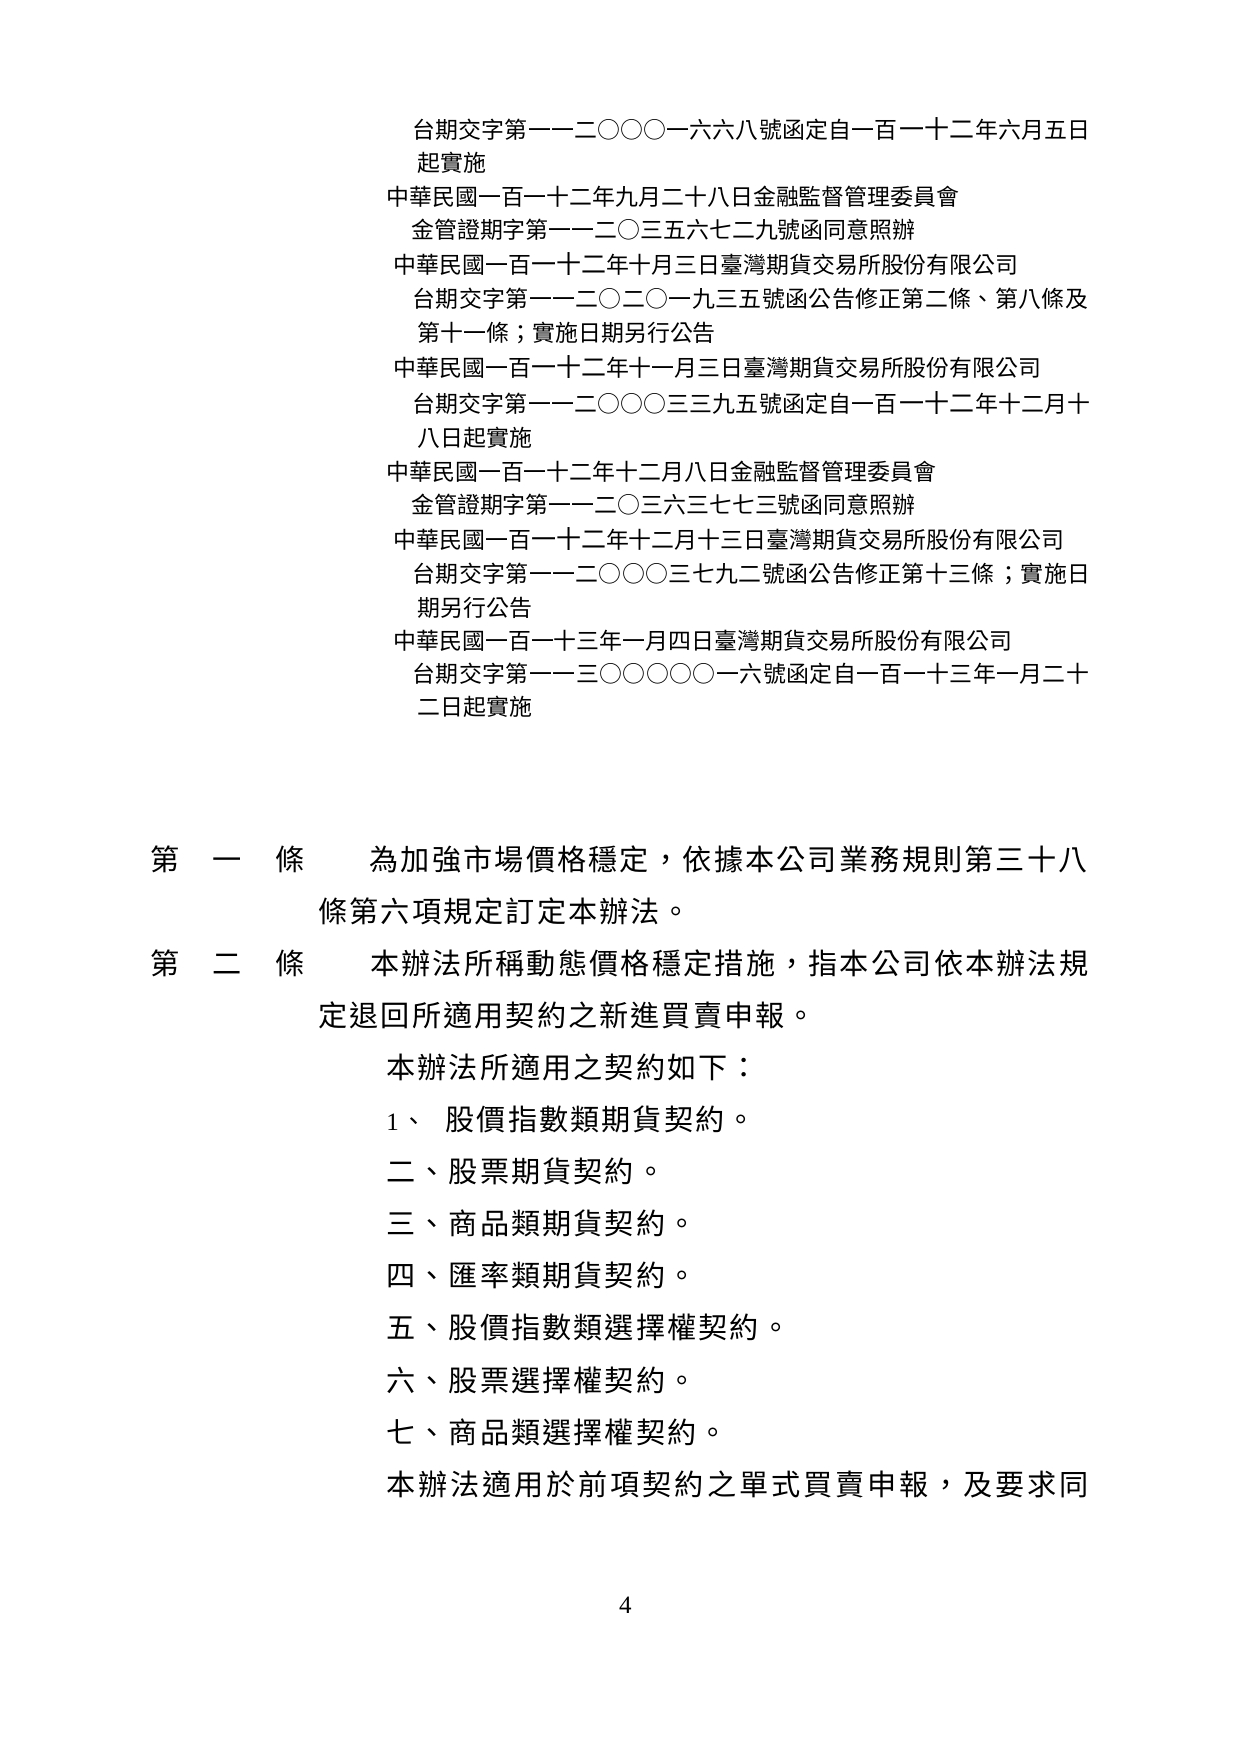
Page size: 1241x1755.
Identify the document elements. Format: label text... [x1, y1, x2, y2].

subtitle 台期交字第一一二○○○三三九五號函定自一百一十二年十二月十八日起實施 [412, 384, 1090, 453]
text 四、匯率類期貨契約。 [386, 1243, 1090, 1295]
subtitle 中華民國一百一十二年十月三日臺灣期貨交易所股份有限公司 [393, 245, 1090, 281]
subtitle 台期交字第一一三○○○○○一六號函定自一百一十三年一月二十二日起實施 [412, 656, 1090, 722]
subtitle 中華民國一百一十三年一月四日臺灣期貨交易所股份有限公司 [393, 623, 1090, 656]
text 第 一 條 為加強市場價格穩定，依據本公司業務規則第三十八條第六項規定訂定本辦法。 [150, 826, 1090, 931]
text 六、股票選擇權契約。 [386, 1347, 1090, 1399]
text 第 二 條 本辦法所稱動態價格穩定措施，指本公司依本辦法規定退回所適用契約之新進買賣申報。 [150, 931, 1090, 1035]
list 股價指數類期貨契約。 [386, 1087, 1090, 1139]
subtitle 台期交字第一一二○二○一九三五號函公告修正第二條、第八條及第十一條；實施日期另行公告 [412, 281, 1090, 348]
subtitle 中華民國一百一十二年十二月八日金融監督管理委員會 [386, 453, 1120, 487]
subtitle 中華民國一百一十二年九月二十八日金融監督管理委員會 [386, 178, 1120, 212]
text 七、商品類選擇權契約。 [386, 1399, 1090, 1451]
text 本辦法所適用之契約如下： [318, 1035, 1090, 1087]
subtitle 中華民國一百一十二年十二月十三日臺灣期貨交易所股份有限公司 [393, 520, 1090, 556]
subtitle 金管證期字第一一二○三六三七七三號函同意照辦 [411, 487, 1120, 520]
text 本辦法適用於前項契約之單式買賣申報，及要求同 [318, 1451, 1090, 1503]
text 五、股價指數類選擇權契約。 [386, 1295, 1090, 1347]
text 三、商品類期貨契約。 [386, 1191, 1090, 1243]
subtitle 中華民國一百一十二年十一月三日臺灣期貨交易所股份有限公司 [393, 348, 1090, 384]
text 二、股票期貨契約。 [386, 1139, 1090, 1191]
subtitle 台期交字第一一二○○○一六六八號函定自一百一十二年六月五日起實施 [412, 109, 1090, 178]
subtitle 金管證期字第一一二○三五六七二九號函同意照辦 [411, 212, 1120, 245]
subtitle 台期交字第一一二○○○三七九二號函公告修正第十三條；實施日期另行公告 [412, 556, 1090, 623]
